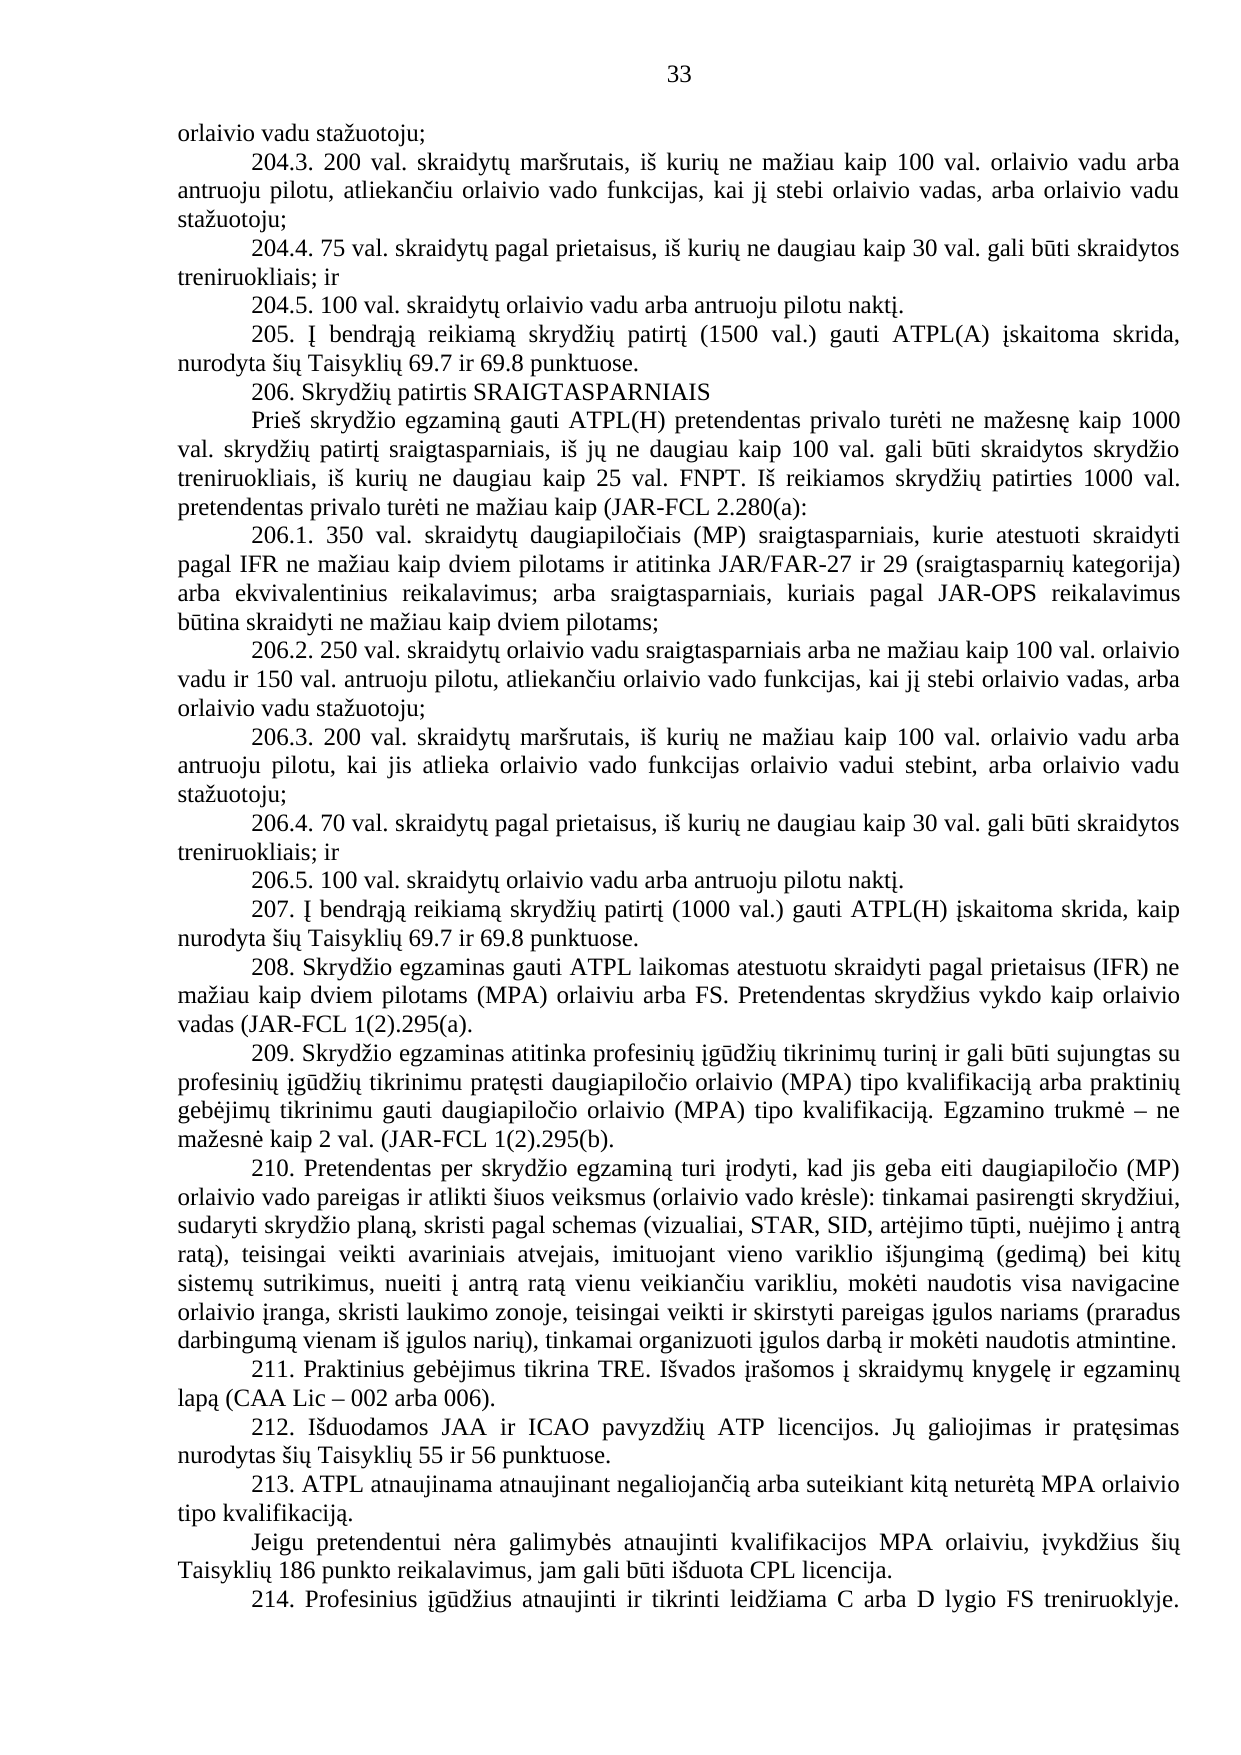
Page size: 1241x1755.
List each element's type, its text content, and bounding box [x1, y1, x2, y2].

text 206. Skrydžių patirtis SRAIGTASPARNIAIS [177, 377, 1181, 406]
text Prieš skrydžio egzaminą gauti ATPL(H) pretendentas privalo turėti ne mažesnę kaip 1000 val. skrydžių patirtį sraigtasparniais, iš jų ne daugiau kaip 100 val. gali būti skraidytos skrydžio treniruokliais, iš kurių ne daugiau kaip 25 val. FNPT. Iš reikiamos skrydžių patirties 1000 val. pretendentas privalo turėti ne mažiau kaip (JAR-FCL 2.280(a): [177, 406, 1181, 521]
text 204.4. 75 val. skraidytų pagal prietaisus, iš kurių ne daugiau kaip 30 val. gali būti skraidytos treniruokliais; ir [177, 233, 1181, 291]
text 209. Skrydžio egzaminas atitinka profesinių įgūdžių tikrinimų turinį ir gali būti sujungtas su profesinių įgūdžių tikrinimu pratęsti daugiapiločio orlaivio (MPA) tipo kvalifikaciją arba praktinių gebėjimų tikrinimu gauti daugiapiločio orlaivio (MPA) tipo kvalifikaciją. Egzamino trukmė – ne mažesnė kaip 2 val. (JAR-FCL 1(2).295(b). [177, 1038, 1181, 1153]
text 206.5. 100 val. skraidytų orlaivio vadu arba antruoju pilotu naktį. [177, 866, 1181, 894]
text 212. Išduodamos JAA ir ICAO pavyzdžių ATP licencijos. Jų galiojimas ir pratęsimas nurodytas šių Taisyklių 55 ir 56 punktuose. [177, 1412, 1181, 1469]
text 206.1. 350 val. skraidytų daugiapiločiais (MP) sraigtasparniais, kurie atestuoti skraidyti pagal IFR ne mažiau kaip dviem pilotams ir atitinka JAR/FAR-27 ir 29 (sraigtasparnių kategorija) arba ekvivalentinius reikalavimus; arba sraigtasparniais, kuriais pagal JAR-OPS reikalavimus būtina skraidyti ne mažiau kaip dviem pilotams; [177, 521, 1181, 636]
text orlaivio vadu stažuotoju; [177, 118, 1181, 147]
text 213. ATPL atnaujinama atnaujinant negaliojančią arba suteikiant kitą neturėtą MPA orlaivio tipo kvalifikaciją. [177, 1469, 1181, 1527]
text 207. Į bendrąją reikiamą skrydžių patirtį (1000 val.) gauti ATPL(H) įskaitoma skrida, kaip nurodyta šių Taisyklių 69.7 ir 69.8 punktuose. [177, 894, 1181, 952]
text 206.3. 200 val. skraidytų maršrutais, iš kurių ne mažiau kaip 100 val. orlaivio vadu arba antruoju pilotu, kai jis atlieka orlaivio vado funkcijas orlaivio vadui stebint, arba orlaivio vadu stažuotoju; [177, 722, 1181, 808]
text 204.5. 100 val. skraidytų orlaivio vadu arba antruoju pilotu naktį. [177, 291, 1181, 319]
text 214. Profesinius įgūdžius atnaujinti ir tikrinti leidžiama C arba D lygio FS treniruoklyje. [177, 1584, 1181, 1613]
text Jeigu pretendentui nėra galimybės atnaujinti kvalifikacijos MPA orlaiviu, įvykdžius šių Taisyklių 186 punkto reikalavimus, jam gali būti išduota CPL licencija. [177, 1527, 1181, 1584]
text 206.2. 250 val. skraidytų orlaivio vadu sraigtasparniais arba ne mažiau kaip 100 val. orlaivio vadu ir 150 val. antruoju pilotu, atliekančiu orlaivio vado funkcijas, kai jį stebi orlaivio vadas, arba orlaivio vadu stažuotoju; [177, 636, 1181, 722]
text 205. Į bendrąją reikiamą skrydžių patirtį (1500 val.) gauti ATPL(A) įskaitoma skrida, nurodyta šių Taisyklių 69.7 ir 69.8 punktuose. [177, 319, 1181, 377]
text 208. Skrydžio egzaminas gauti ATPL laikomas atestuotu skraidyti pagal prietaisus (IFR) ne mažiau kaip dviem pilotams (MPA) orlaiviu arba FS. Pretendentas skrydžius vykdo kaip orlaivio vadas (JAR-FCL 1(2).295(a). [177, 952, 1181, 1038]
text 206.4. 70 val. skraidytų pagal prietaisus, iš kurių ne daugiau kaip 30 val. gali būti skraidytos treniruokliais; ir [177, 808, 1181, 866]
text 210. Pretendentas per skrydžio egzaminą turi įrodyti, kad jis geba eiti daugiapiločio (MP) orlaivio vado pareigas ir atlikti šiuos veiksmus (orlaivio vado krėsle): tinkamai pasirengti skrydžiui, sudaryti skrydžio planą, skristi pagal schemas (vizualiai, STAR, SID, artėjimo tūpti, nuėjimo į antrą ratą), teisingai veikti avariniais atvejais, imituojant vieno variklio išjungimą (gedimą) bei kitų sistemų sutrikimus, nueiti į antrą ratą vienu veikiančiu varikliu, mokėti naudotis visa navigacine orlaivio įranga, skristi laukimo zonoje, teisingai veikti ir skirstyti pareigas įgulos nariams (praradus darbingumą vienam iš įgulos narių), tinkamai organizuoti įgulos darbą ir mokėti naudotis atmintine. [177, 1153, 1181, 1354]
text 204.3. 200 val. skraidytų maršrutais, iš kurių ne mažiau kaip 100 val. orlaivio vadu arba antruoju pilotu, atliekančiu orlaivio vado funkcijas, kai jį stebi orlaivio vadas, arba orlaivio vadu stažuotoju; [177, 147, 1181, 233]
text 211. Praktinius gebėjimus tikrina TRE. Išvados įrašomos į skraidymų knygelę ir egzaminų lapą (CAA Lic – 002 arba 006). [177, 1354, 1181, 1412]
